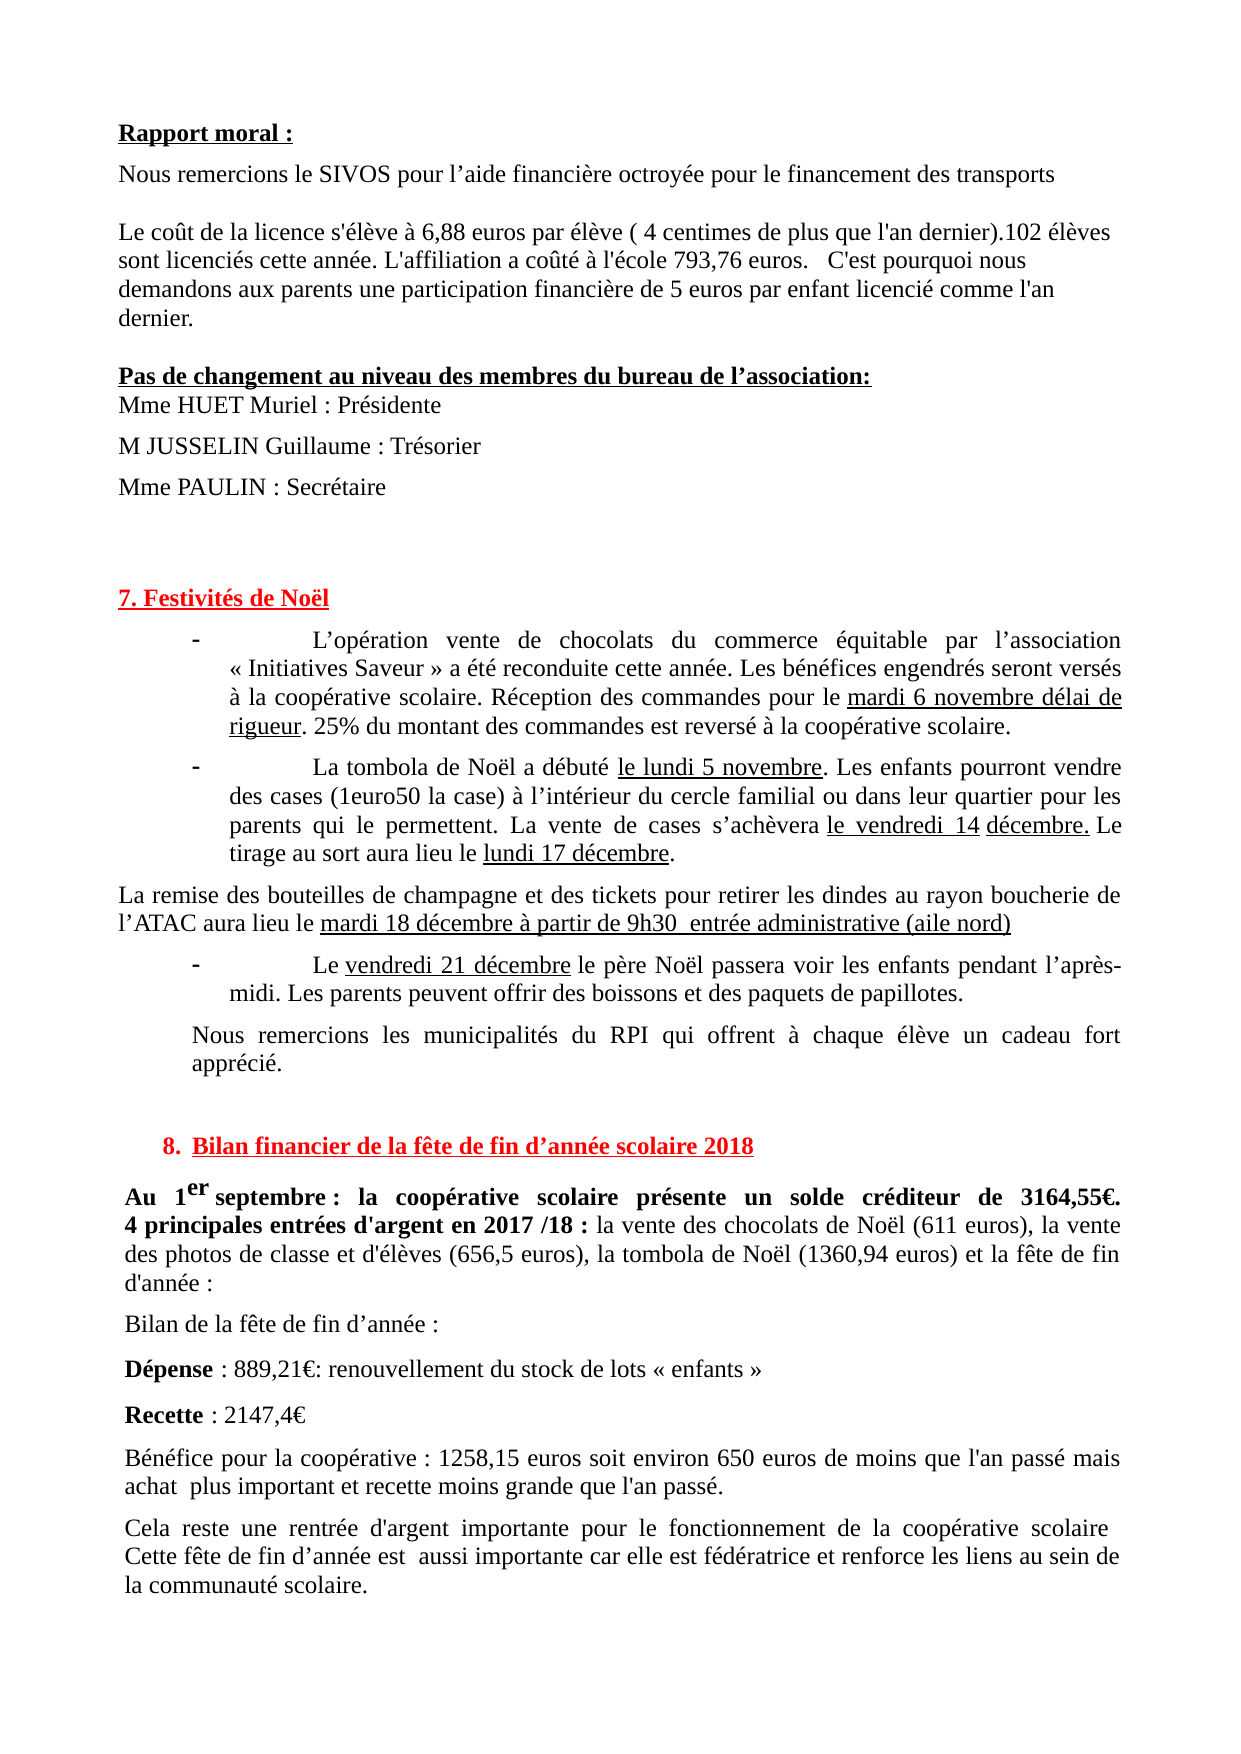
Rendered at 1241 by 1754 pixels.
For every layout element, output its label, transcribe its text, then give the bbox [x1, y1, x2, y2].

text Cela reste une rentrée d'argent importante pour le fonctionnement de la coopérative scolaire Cette fête de fin d’année est aussi importante car elle est fédératrice et renforce les liens au sein de la communauté scolaire. [124, 1513, 1122, 1599]
text Recette : 2147,4€ [124, 1397, 1122, 1430]
text Nous remercions les municipalités du RPI qui offrent à chaque élève un cadeau fort apprécié. [192, 1020, 1122, 1077]
text - L’opération vente de chocolats du commerce équitable par l’association « Initiatives Saveur » a été reconduite cette année. Les bénéfices engendrés seront versés à la coopérative scolaire. Réception des commandes pour le mardi 6 novembre délai de rigueur. 25% du montant des commandes est reversé à la coopérative scolaire. [192, 625, 1122, 740]
text Bénéfice pour la coopérative : 1258,15 euros soit environ 650 euros de moins que l'an passé mais achat plus important et recette moins grande que l'an passé. [124, 1443, 1122, 1500]
text - La tombola de Noël a débuté le lundi 5 novembre. Les enfants pourront vendre des cases (1euro50 la case) à l’intérieur du cercle familial ou dans leur quartier pour les parents qui le permettent. La vente de cases s’achèvera le vendredi 14 décembre. Le tirage au sort aura lieu le lundi 17 décembre. [192, 752, 1122, 867]
text Mme PAULIN : Secrétaire [118, 472, 1122, 530]
text La remise des bouteilles de champagne et des tickets pour retirer les dindes au rayon boucherie de l’ATAC aura lieu le mardi 18 décembre à partir de 9h30 entrée administrative (aile nord) [118, 880, 1122, 937]
text Pas de changement au niveau des membres du bureau de l’association: [118, 361, 1122, 390]
list Bilan financier de la fête de fin d’année scolaire 2018 [162, 1131, 1122, 1160]
text Dépense : 889,21€: renouvellement du stock de lots « enfants » [124, 1351, 1122, 1384]
text Bilan de la fête de fin d’année : [124, 1309, 1122, 1338]
text - Le vendredi 21 décembre le père Noël passera voir les enfants pendant l’après-midi. Les parents peuvent offrir des boissons et des paquets de papillotes. [192, 950, 1122, 1007]
text Nous remercions le SIVOS pour l’aide financière octroyée pour le financement des transports Le coût de la licence s'élève à 6,88 euros par élève ( 4 centimes de plus que l'an dernier).102 élèves sont licenciés cette année. L'affiliation a coûté à l'école 793,76 euros. C'est pourquoi nous demandons aux parents une participation financière de 5 euros par enfant licencié comme l'an dernier. [118, 159, 1122, 332]
text Rapport moral : [118, 118, 1122, 147]
text M JUSSELIN Guillaume : Trésorier [118, 431, 1122, 460]
text Au 1er septembre : la coopérative scolaire présente un solde créditeur de 3164,55€. 4 principales entrées d'argent en 2017 /18 : la vente des chocolats de Noël (611 euros), la vente des photos de classe et d'élèves (656,5 euros), la tombola de Noël (1360,94 euros) et la fête de fin d'année : [124, 1172, 1122, 1297]
text Mme HUET Muriel : Présidente [118, 390, 1122, 418]
text 7. Festivités de Noël [118, 583, 1122, 612]
